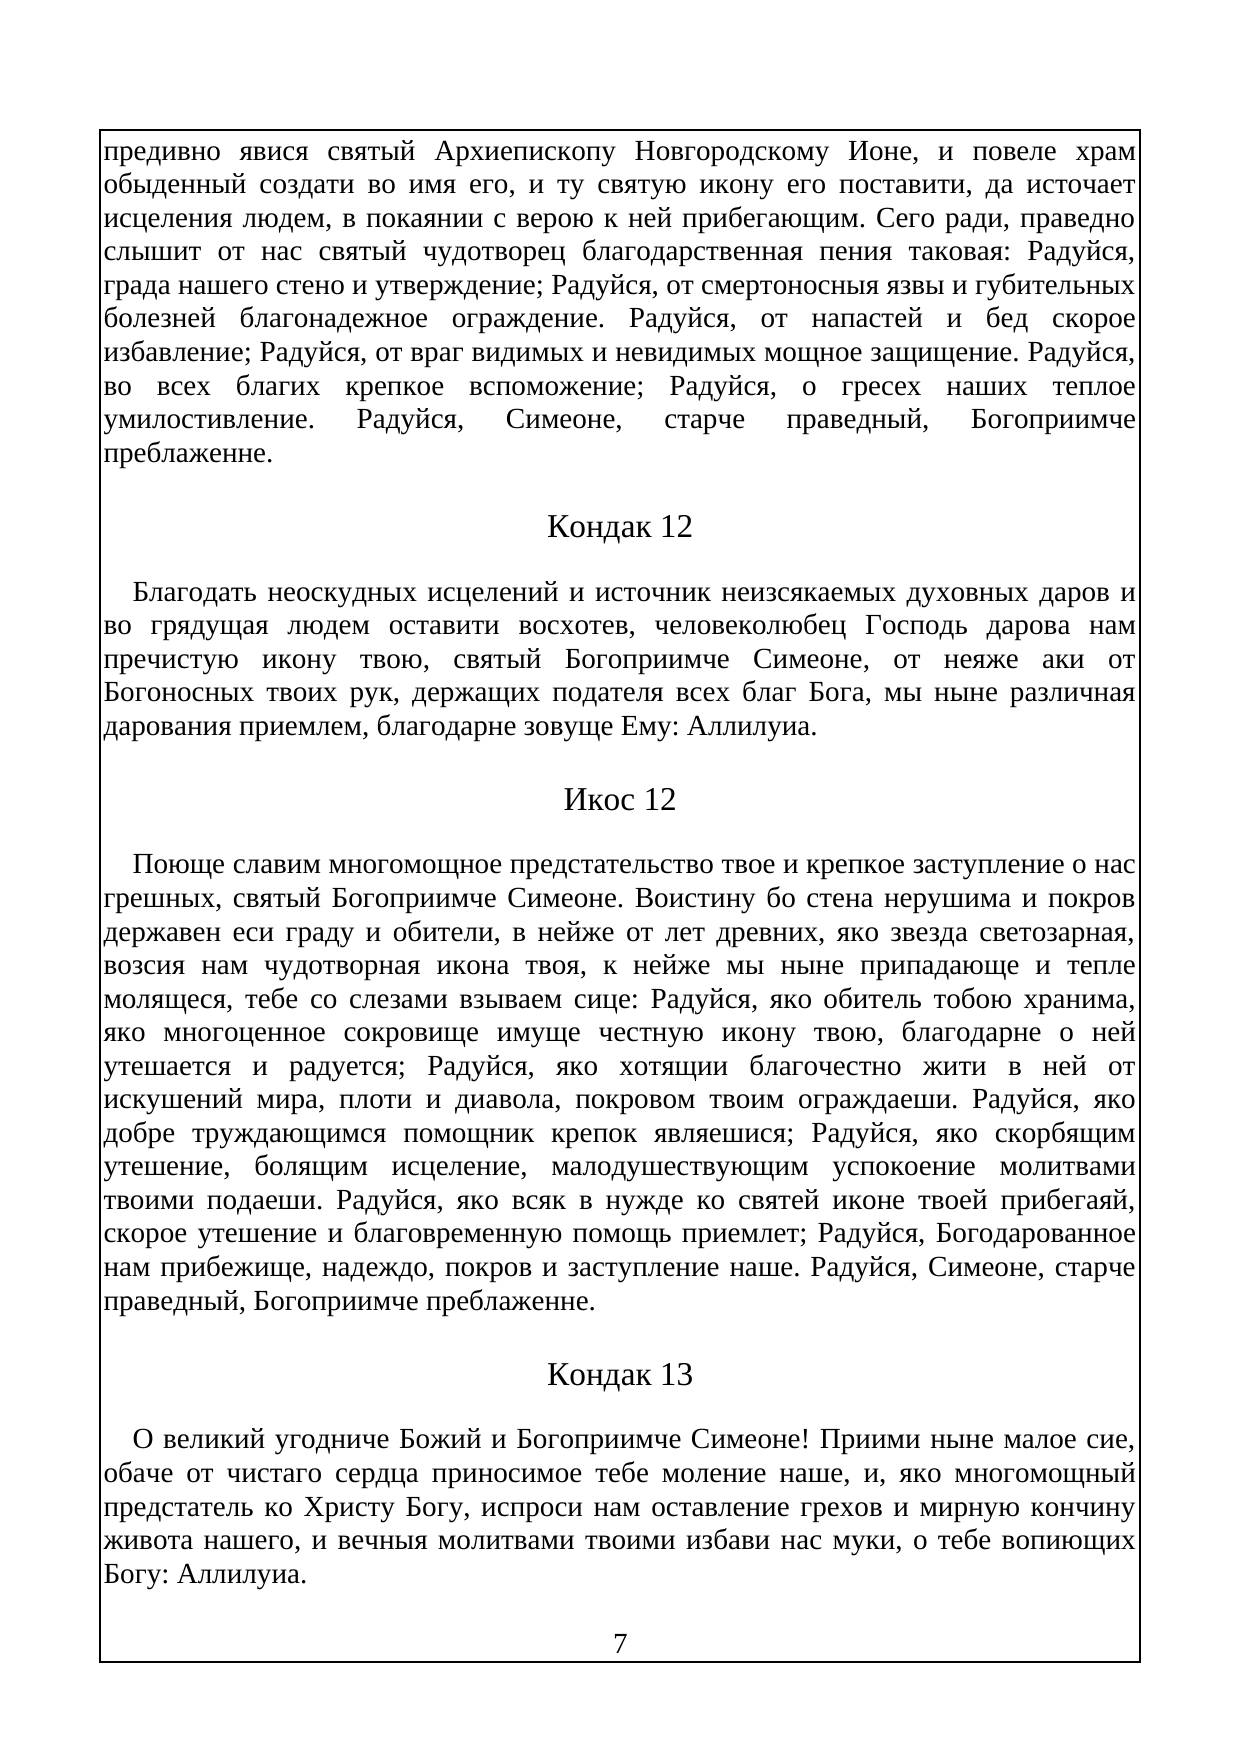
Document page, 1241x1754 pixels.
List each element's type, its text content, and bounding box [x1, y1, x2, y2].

text О великий угодниче Божий и Богоприимче Симеоне! Приими ныне малое сие, обаче от чистаго сердца приносимое тебе моление наше, и, яко многомощный предстатель ко Христу Богу, испроси нам оставление грехов и мирную кончину живота нашего, и вечныя молитвами твоими избави нас муки, о тебе вопиющих Богу: Аллилуиа. [103, 1422, 1137, 1589]
text Поюще славим многомощное предстательство твое и крепкое заступление о нас грешных, святый Богоприимче Симеоне. Воистину бо стена нерушима и покров державен еси граду и обители, в нейже от лет древних, яко звезда светозарная, возсия нам чудотворная икона твоя, к нейже мы ныне припадающе и тепле молящеся, тебе со слезами взываем сице: Радуйся, яко обитель тобою хранима, яко многоценное сокровище имуще честную икону твою, благодарне о ней утешается и радуется; Радуйся, яко хотящии благочестно жити в ней от искушений мира, плоти и диавола, покровом твоим ограждаеши. Радуйся, яко добре труждающимся помощник крепок являешися; Радуйся, яко скорбящим утешение, болящим исцеление, малодушествующим успокоение молитвами твоими подаеши. Радуйся, яко всяк в нужде ко святей иконе твоей прибегаяй, скорое утешение и благовременную помощь приемлет; Радуйся, Богодарованное нам прибежище, надеждо, покров и заступление наше. Радуйся, Симеоне, старче праведный, Богоприимче преблаженне. [103, 847, 1137, 1316]
subtitle Кондак 12 [103, 506, 1137, 544]
text Благодать неоскудных исцелений и источник неизсякаемых духовных даров и во грядущая людем оставити восхотев, человеколюбец Господь дарова нам пречистую икону твою, святый Богоприимче Симеоне, от неяже аки от Богоносных твоих рук, держащих подателя всех благ Бога, мы ныне различная дарования приемлем, благодарне зовуще Ему: Аллилуиа. [103, 574, 1137, 741]
subtitle Кондак 13 [103, 1354, 1137, 1392]
text предивно явися святый Архиепископу Новгородскому Ионе, и повеле храм обыденный создати во имя его, и ту святую икону его поставити, да источает исцеления людем, в покаянии с верою к ней прибегающим. Сего ради, праведно слышит от нас святый чудотворец благодарственная пения таковая: Радуйся, града нашего стено и утверждение; Радуйся, от смертоносныя язвы и губительных болезней благонадежное ограждение. Радуйся, от напастей и бед скорое избавление; Радуйся, от враг видимых и невидимых мощное защищение. Радуйся, во всех благих крепкое вспоможение; Радуйся, о гресех наших теплое умилостивление. Радуйся, Симеоне, старче праведный, Богоприимче преблаженне. [103, 133, 1137, 468]
subtitle Икос 12 [103, 779, 1137, 817]
